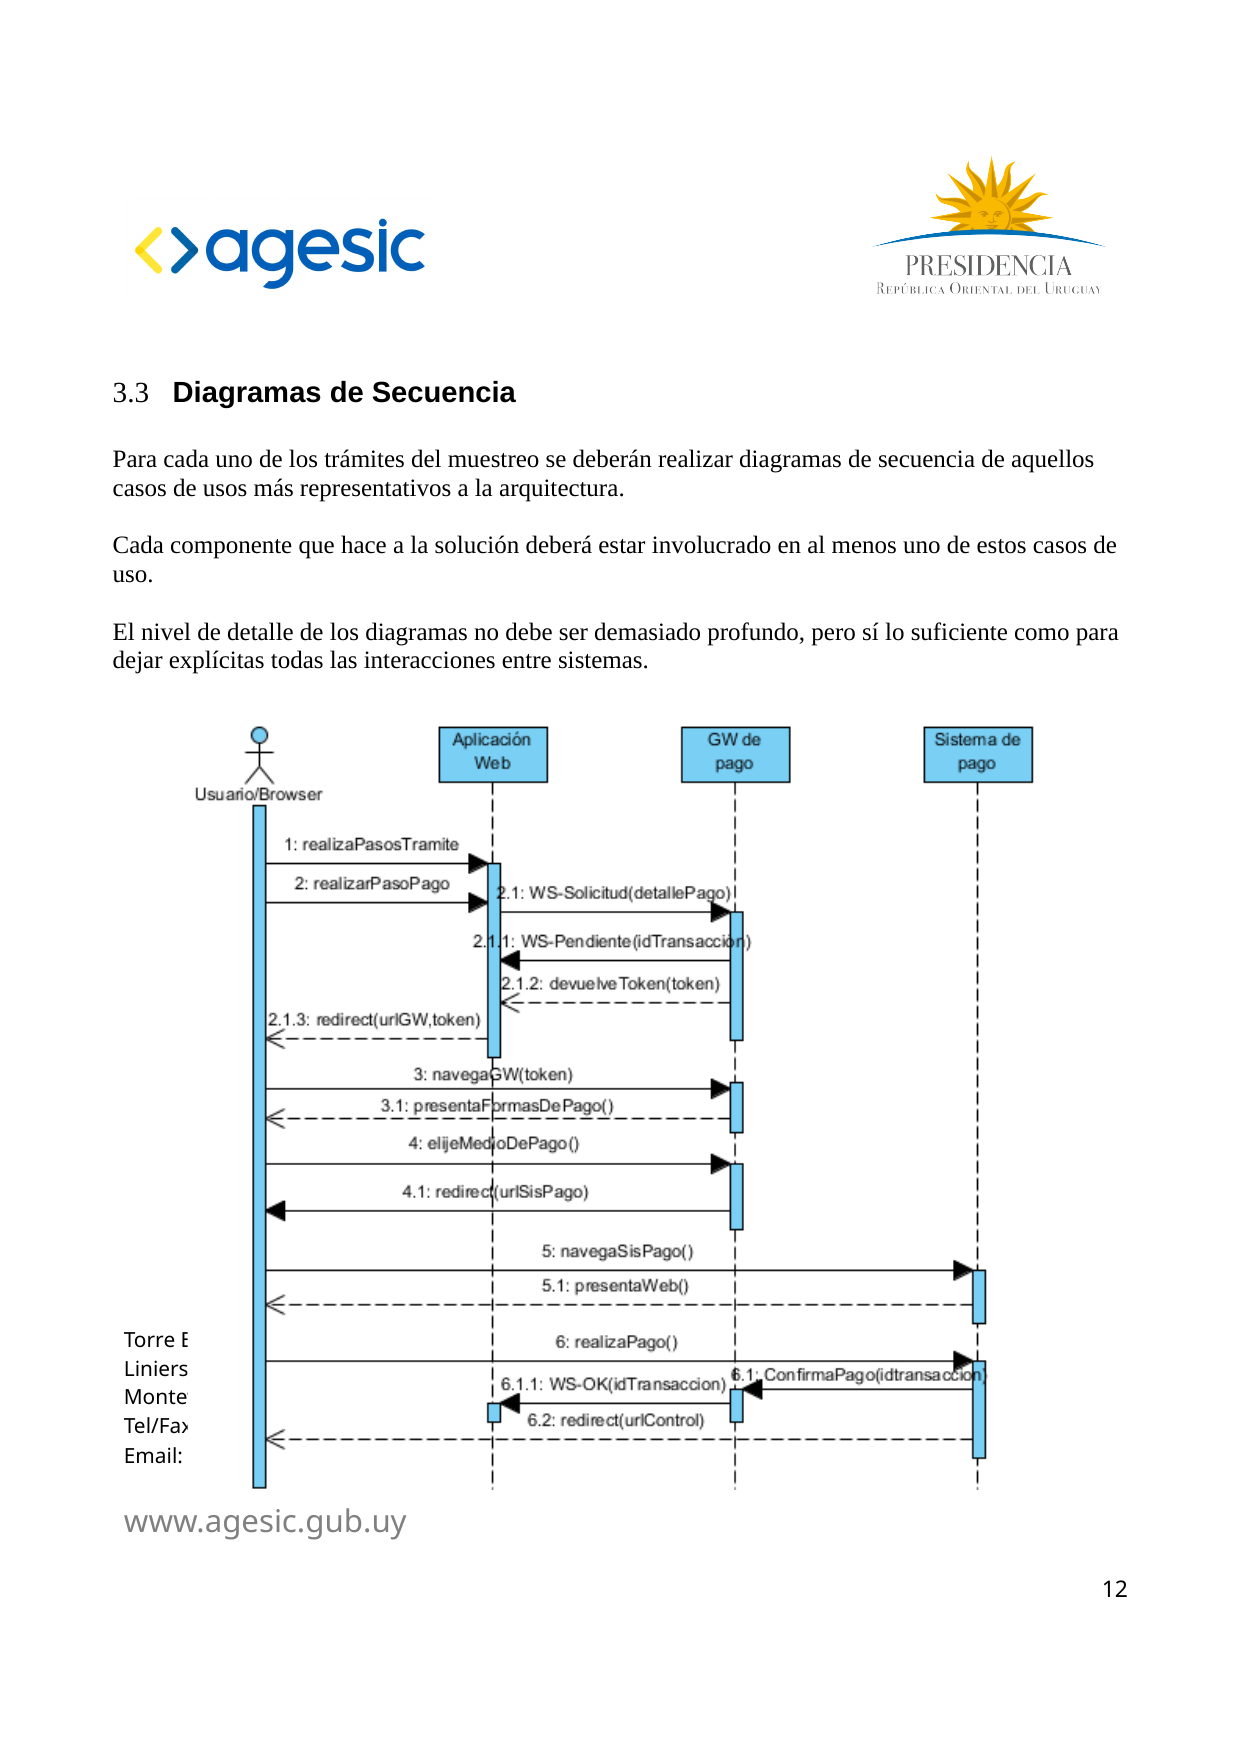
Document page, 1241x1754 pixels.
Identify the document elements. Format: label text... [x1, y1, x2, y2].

text Cada componente que hace a la solución deberá estar involucrado en al menos uno de estos casos de uso. [112, 530, 1128, 588]
subtitle Diagramas de Secuencia [112, 376, 1128, 409]
picture [125, 197, 440, 298]
picture [187, 705, 1049, 1490]
text Para cada uno de los trámites del muestreo se deberán realizar diagramas de secuencia de aquellos casos de usos más representativos a la arquitectura. [112, 444, 1128, 502]
text El nivel de detalle de los diagramas no debe ser demasiado profundo, pero sí lo suficiente como para dejar explícitas todas las interacciones entre sistemas. [112, 617, 1128, 674]
